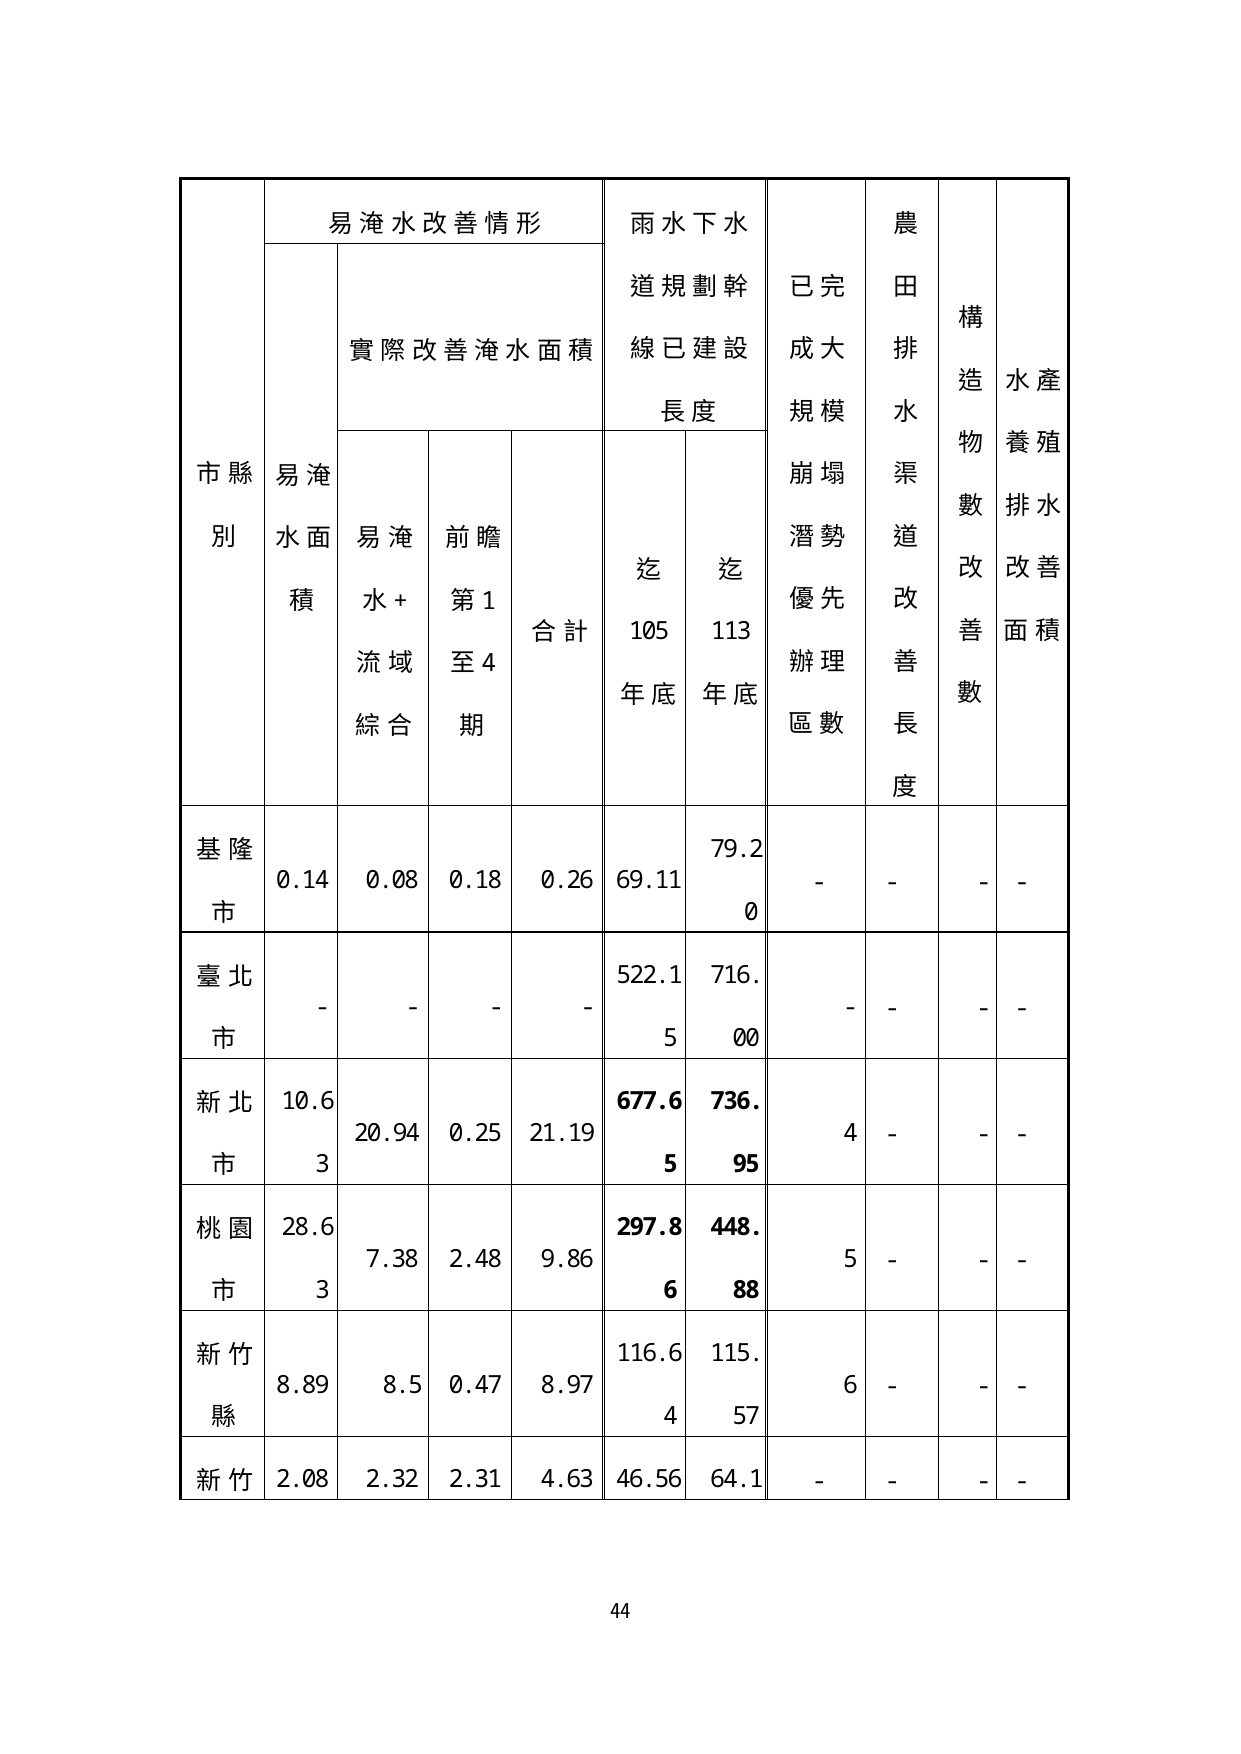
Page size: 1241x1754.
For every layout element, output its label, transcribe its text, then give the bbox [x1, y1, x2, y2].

table_cell 迄105年底 [605, 431, 685, 805]
table_cell - [429, 933, 511, 1057]
table_cell 4.63 [512, 1437, 602, 1499]
table_cell 8.89 [265, 1311, 337, 1436]
table_cell - [866, 1185, 938, 1309]
table_cell - [939, 933, 996, 1057]
table_cell - [866, 1311, 938, 1436]
table_cell 10.63 [265, 1059, 337, 1183]
table_cell 8.97 [512, 1311, 602, 1436]
table_cell 0.26 [512, 806, 602, 931]
table_cell - [338, 933, 428, 1057]
table_cell - [768, 933, 865, 1057]
table_cell - [997, 1185, 1067, 1309]
table_header 農田排水渠道改善長度 [866, 180, 938, 805]
table_cell 7.38 [338, 1185, 428, 1309]
table_cell - [997, 1437, 1067, 1499]
table_cell 716.00 [686, 933, 765, 1057]
table_cell 0.47 [429, 1311, 511, 1436]
table_cell 116.64 [605, 1311, 685, 1436]
table_cell 桃園市 [182, 1185, 264, 1309]
table_cell 易淹水+流域綜合 [338, 431, 428, 805]
table_cell 新竹縣 [182, 1311, 264, 1436]
table_cell 115.57 [686, 1311, 765, 1436]
table_cell - [265, 933, 337, 1057]
table_cell 448.88 [686, 1185, 765, 1309]
table_header 市縣別 [182, 180, 264, 805]
table_header 雨水下水道規劃幹線已建設長度 [605, 180, 765, 430]
table_cell 迄113年底 [686, 431, 765, 805]
table_cell - [866, 1437, 938, 1499]
table_cell 2.32 [338, 1437, 428, 1499]
table_cell 合計 [512, 431, 602, 805]
table_header 構造物數改善數 [939, 180, 996, 805]
table_cell 臺北市 [182, 933, 264, 1057]
table_cell 2.08 [265, 1437, 337, 1499]
table_cell 297.86 [605, 1185, 685, 1309]
table_cell 46.56 [605, 1437, 685, 1499]
table_header 易淹水改善情形 [265, 180, 602, 243]
table_cell 69.11 [605, 806, 685, 931]
table_header 已完成大規模崩塌潛勢優先辦理區數 [768, 180, 865, 805]
table_cell 前瞻第1至4期 [429, 431, 511, 805]
table_cell 4 [768, 1059, 865, 1183]
table_cell 522.15 [605, 933, 685, 1057]
table_cell 易淹水面積 [265, 244, 337, 805]
table_cell - [939, 1059, 996, 1183]
table_cell - [768, 806, 865, 931]
table_cell 28.63 [265, 1185, 337, 1309]
table_cell 2.48 [429, 1185, 511, 1309]
table_cell 5 [768, 1185, 865, 1309]
table_cell 677.65 [605, 1059, 685, 1183]
table_cell 6 [768, 1311, 865, 1436]
table_cell - [997, 806, 1067, 931]
table_cell - [939, 806, 996, 931]
table_cell 實際改善淹水面積 [338, 244, 602, 430]
table_cell 2.31 [429, 1437, 511, 1499]
table_cell 64.1 [686, 1437, 765, 1499]
table_cell 新北市 [182, 1059, 264, 1183]
table_cell - [866, 806, 938, 931]
table_cell - [997, 933, 1067, 1057]
table_cell 基隆市 [182, 806, 264, 931]
table_cell 9.86 [512, 1185, 602, 1309]
table_cell - [768, 1437, 865, 1499]
table_cell 21.19 [512, 1059, 602, 1183]
table_cell 8.5 [338, 1311, 428, 1436]
table_cell 79.20 [686, 806, 765, 931]
table_cell - [997, 1059, 1067, 1183]
table_cell - [866, 933, 938, 1057]
table_cell - [997, 1311, 1067, 1436]
table_cell 0.14 [265, 806, 337, 931]
table_cell 新竹 [182, 1437, 264, 1499]
table_cell 0.08 [338, 806, 428, 931]
table_cell - [939, 1311, 996, 1436]
table_cell 736.95 [686, 1059, 765, 1183]
table_cell 20.94 [338, 1059, 428, 1183]
table_header 水產養殖排水改善面積 [997, 180, 1067, 805]
table_cell - [939, 1185, 996, 1309]
table_cell 0.18 [429, 806, 511, 931]
table_cell - [866, 1059, 938, 1183]
table_cell - [512, 933, 602, 1057]
table_cell 0.25 [429, 1059, 511, 1183]
table_cell - [939, 1437, 996, 1499]
